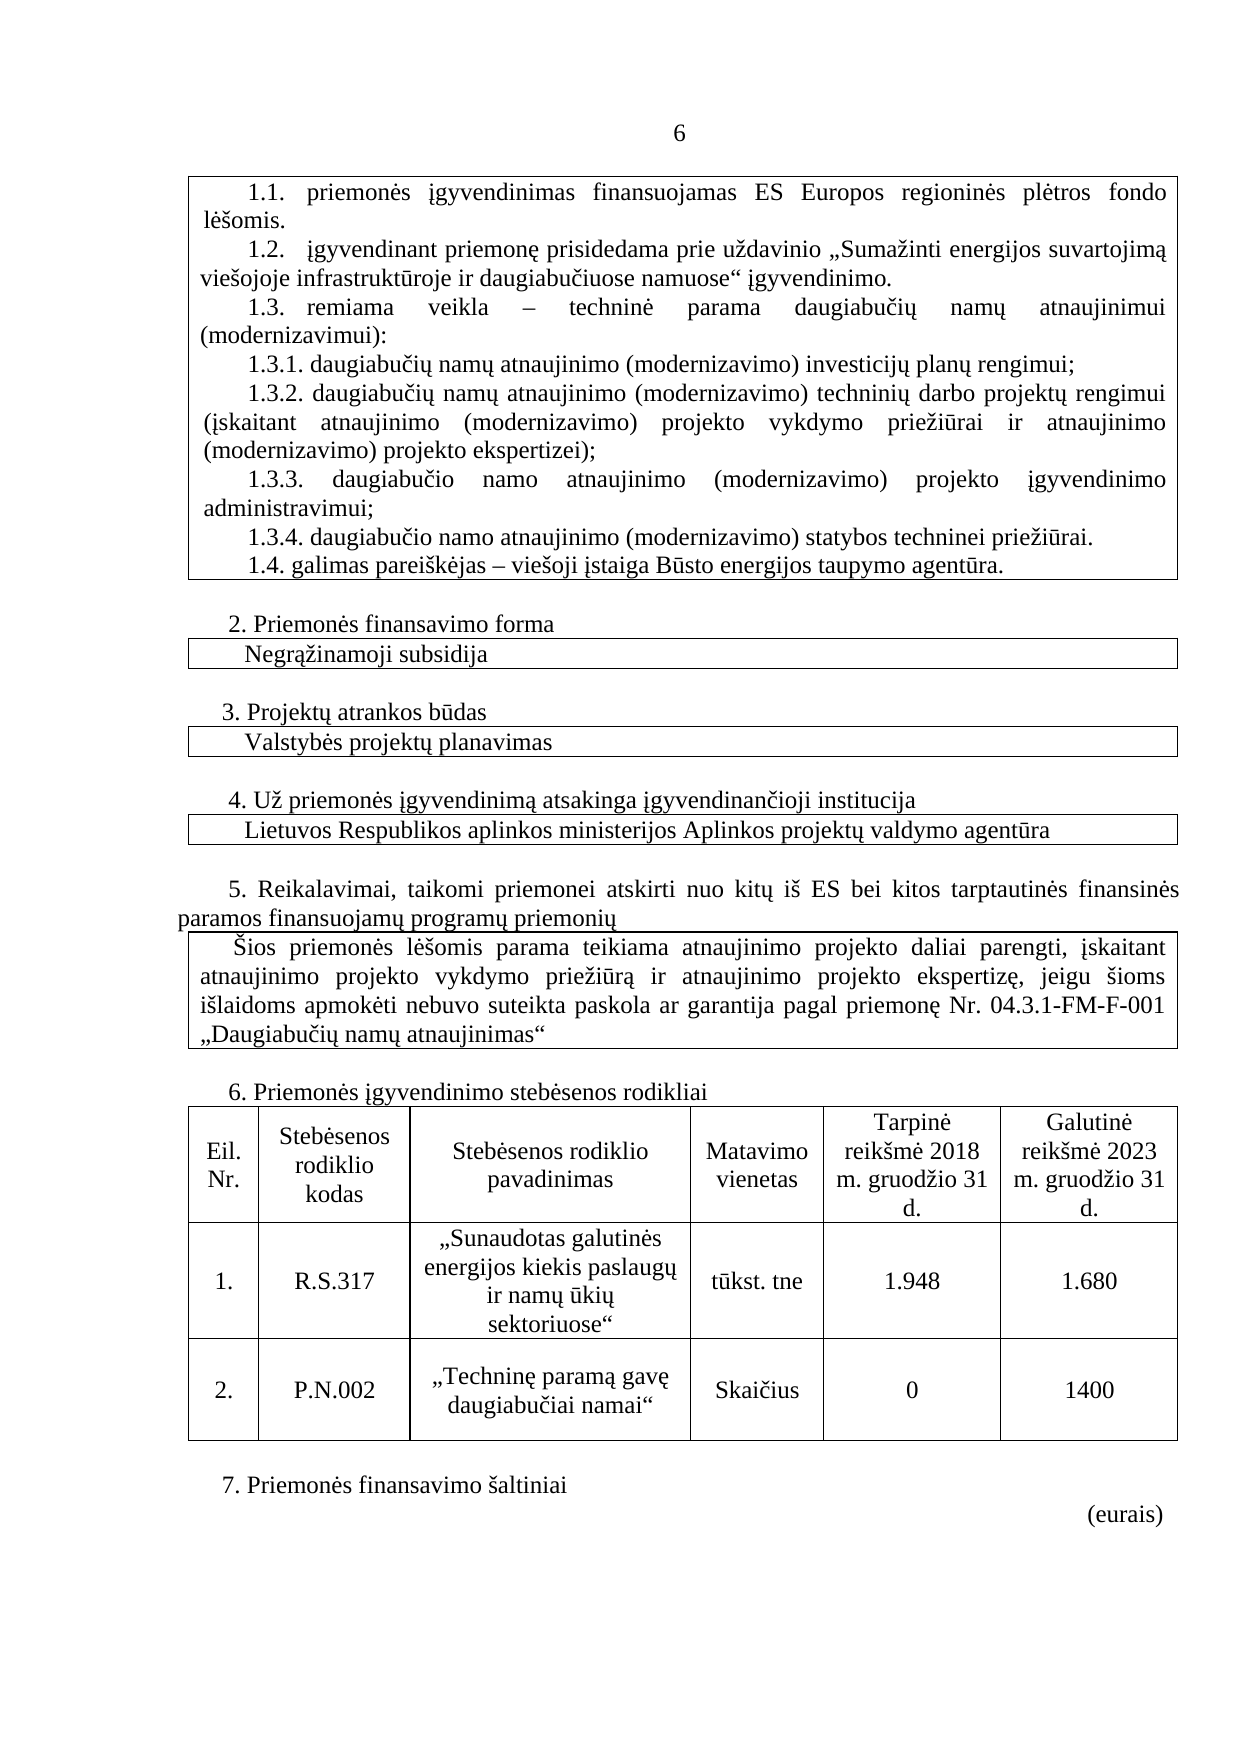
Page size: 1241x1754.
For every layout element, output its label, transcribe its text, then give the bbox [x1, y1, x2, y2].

table_cell 2. [189, 1339, 258, 1440]
table_cell P.N.002 [259, 1339, 409, 1440]
table_cell 1.948 [824, 1223, 1000, 1338]
table_header Stebėsenos rodiklio kodas [259, 1107, 409, 1222]
table_cell „Sunaudotas galutinės energijos kiekis paslaugų ir namų ūkių sektoriuose“ [411, 1223, 690, 1338]
table_header Šios priemonės lėšomis parama teikiama atnaujinimo projekto daliai parengti, įskaitant atnaujinimo projekto vykdymo priežiūrą ir atnaujinimo projekto ekspertizę, jeigu šioms išlaidoms apmokėti nebuvo suteikta paskola ar garantija pagal priemonę Nr. 04.3.1-FM-F-001 „Daugiabučių namų atnaujinimas“ [189, 933, 1177, 1047]
table_cell 0 [824, 1339, 1000, 1440]
table_cell 1400 [1001, 1339, 1177, 1440]
table_cell Skaičius [691, 1339, 823, 1440]
text 5. Reikalavimai, taikomi priemonei atskirti nuo kitų iš ES bei kitos tarptautinės finansinės paramos finansuojamų programų priemonių [177, 874, 1181, 931]
text 6. Priemonės įgyvendinimo stebėsenos rodikliai [222, 1077, 1181, 1106]
text (eurais) [222, 1499, 1181, 1528]
table_cell tūkst. tne [691, 1223, 823, 1338]
table_header 1.1. priemonės įgyvendinimas finansuojamas ES Europos regioninės plėtros fondo lėšomis. 1.2. įgyvendinant priemonę prisidedama prie uždavinio „Sumažinti energijos suvartojimą viešojoje infrastruktūroje ir daugiabučiuose namuose“ įgyvendinimo. 1.3. remiama veikla – techninė parama daugiabučių namų atnaujinimui (modernizavimui): 1.3.1. daugiabučių namų atnaujinimo (modernizavimo) investicijų planų rengimui; 1.3.2. daugiabučių namų atnaujinimo (modernizavimo) techninių darbo projektų rengimui (įskaitant atnaujinimo (modernizavimo) projekto vykdymo priežiūrai ir atnaujinimo (modernizavimo) projekto ekspertizei); 1.3.3. daugiabučio namo atnaujinimo (modernizavimo) projekto įgyvendinimo administravimui; 1.3.4. daugiabučio namo atnaujinimo (modernizavimo) statybos techninei priežiūrai. 1.4. galimas pareiškėjas – viešoji įstaiga Būsto energijos taupymo agentūra. [189, 177, 1177, 579]
table_header Valstybės projektų planavimas [189, 727, 1177, 756]
table_header Lietuvos Respublikos aplinkos ministerijos Aplinkos projektų valdymo agentūra [189, 815, 1177, 844]
table_cell 1.680 [1001, 1223, 1177, 1338]
text 7. Priemonės finansavimo šaltiniai [222, 1470, 1181, 1499]
table_header Matavimo vienetas [691, 1107, 823, 1222]
text 3. Projektų atrankos būdas [222, 697, 1181, 726]
table_cell „Techninę paramą gavę daugiabučiai namai“ [411, 1339, 690, 1440]
text 4. Už priemonės įgyvendinimą atsakinga įgyvendinančioji institucija [222, 786, 1181, 814]
table_header Stebėsenos rodiklio pavadinimas [411, 1107, 690, 1222]
text 2. Priemonės finansavimo forma [222, 609, 1181, 638]
table_header Eil. Nr. [189, 1107, 258, 1222]
table_header Tarpinė reikšmė 2018 m. gruodžio 31 d. [824, 1107, 1000, 1222]
table_header Galutinė reikšmė 2023 m. gruodžio 31 d. [1001, 1107, 1177, 1222]
table_cell R.S.317 [259, 1223, 409, 1338]
table_cell 1. [189, 1223, 258, 1338]
table_header Negrąžinamoji subsidija [189, 639, 1177, 667]
